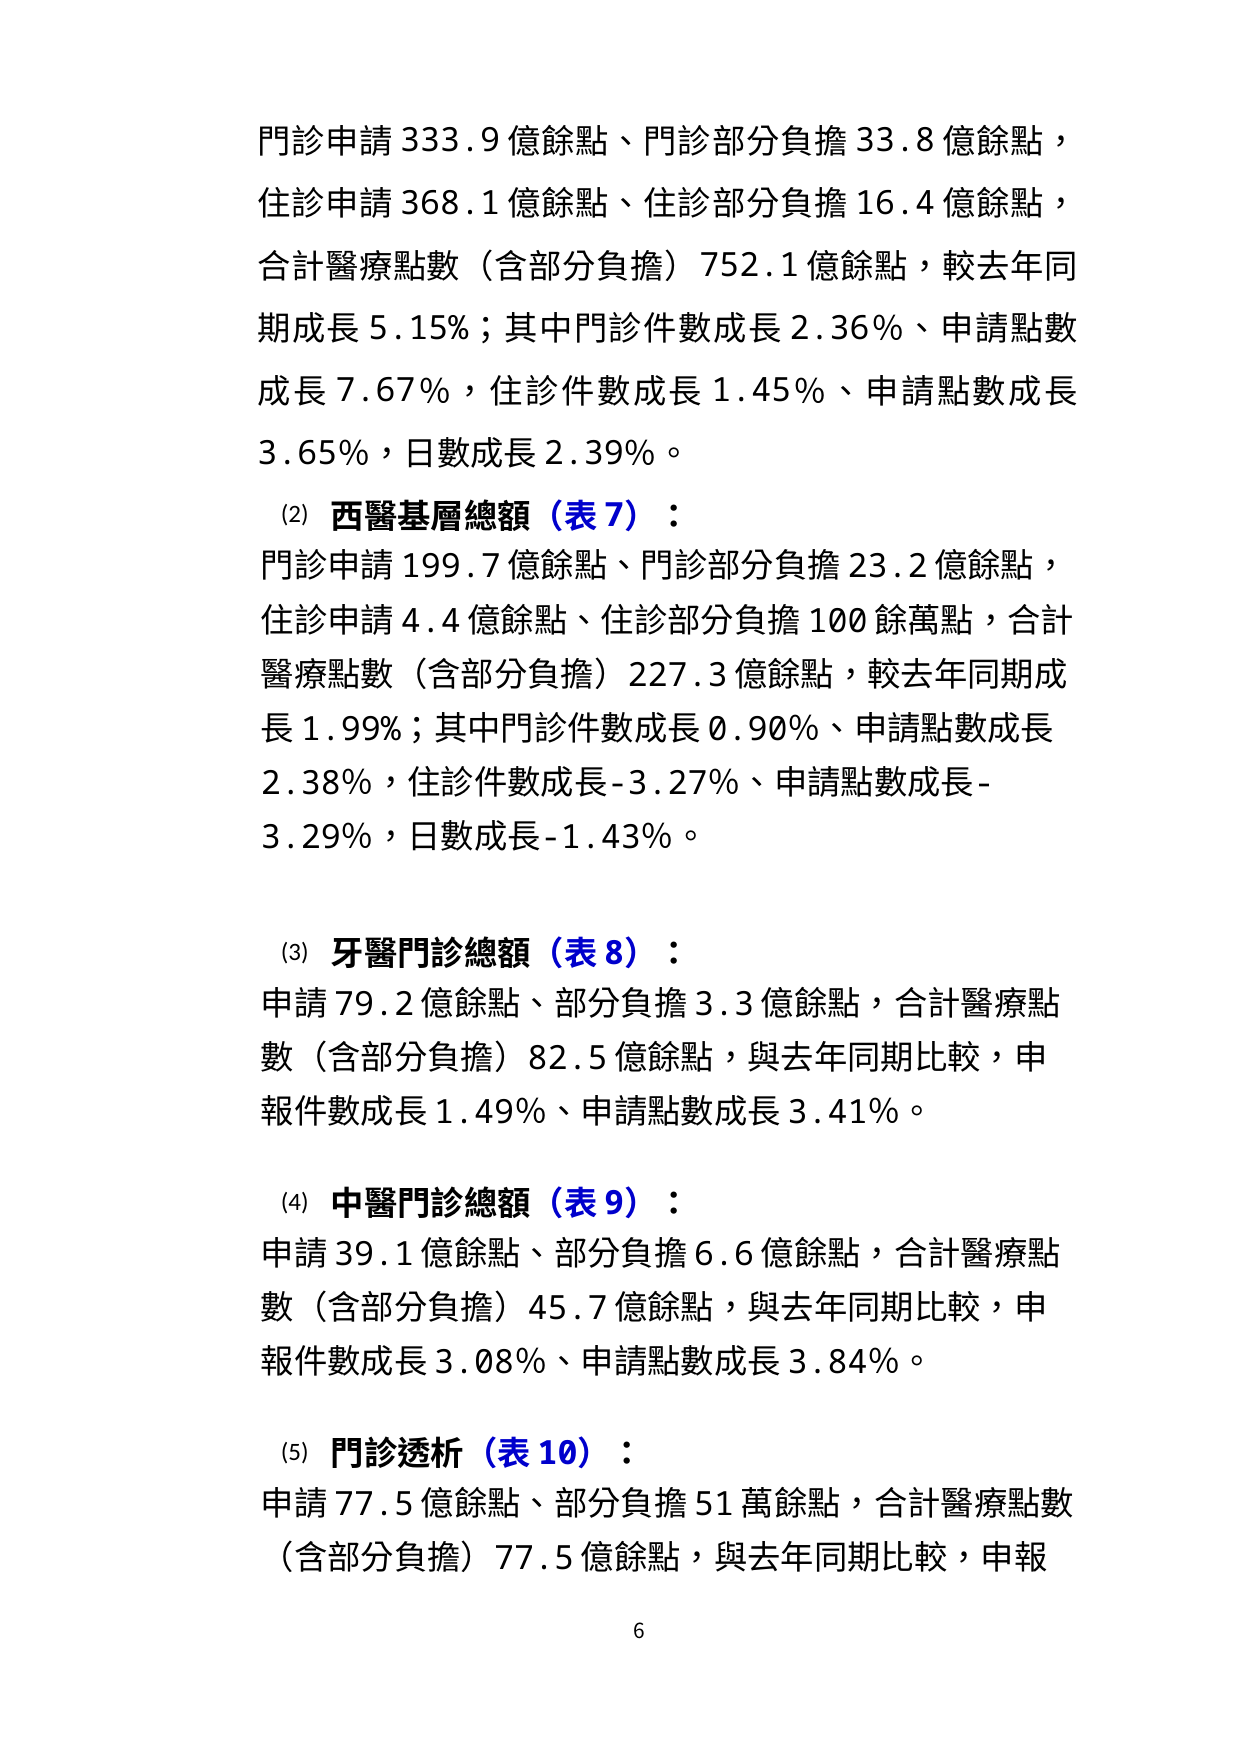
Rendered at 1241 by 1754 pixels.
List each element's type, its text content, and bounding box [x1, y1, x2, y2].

list 牙醫門診總額（表8）： [281, 909, 1078, 972]
text 申請79.2億餘點、部分負擔3.3億餘點，合計醫療點數（含部分負擔）82.5億餘點，與去年同期比較，申報件數成長1.49％、申請點數成長3.41％。 [261, 972, 1078, 1134]
text 申請77.5億餘點、部分負擔51萬餘點，合計醫療點數（含部分負擔）77.5億餘點，與去年同期比較，申報 [261, 1472, 1078, 1580]
text 門診申請333.9億餘點、門診部分負擔33.8億餘點，住診申請368.1億餘點、住診部分負擔16.4億餘點，合計醫療點數（含部分負擔）752.1億餘點，較去年同期成長5.15%；其中門診件數成長2.36％、申請點數成長7.67％，住診件數成長1.45％、申請點數成長3.65％，日數成長2.39％。 [257, 97, 1078, 472]
text 門診申請199.7億餘點、門診部分負擔23.2億餘點，住診申請4.4億餘點、住診部分負擔100餘萬點，合計醫療點數（含部分負擔）227.3億餘點，較去年同期成長1.99%；其中門診件數成長0.90％、申請點數成長2.38％，住診件數成長-3.27％、申請點數成長-3.29％，日數成長-1.43％。 [261, 534, 1078, 859]
list 門診透析（表10）： [281, 1409, 1078, 1472]
text 申請39.1億餘點、部分負擔6.6億餘點，合計醫療點數（含部分負擔）45.7億餘點，與去年同期比較，申報件數成長3.08％、申請點數成長3.84％。 [261, 1222, 1078, 1384]
list 西醫基層總額（表7）： [281, 472, 1078, 534]
list 中醫門診總額（表9）： [281, 1159, 1078, 1222]
